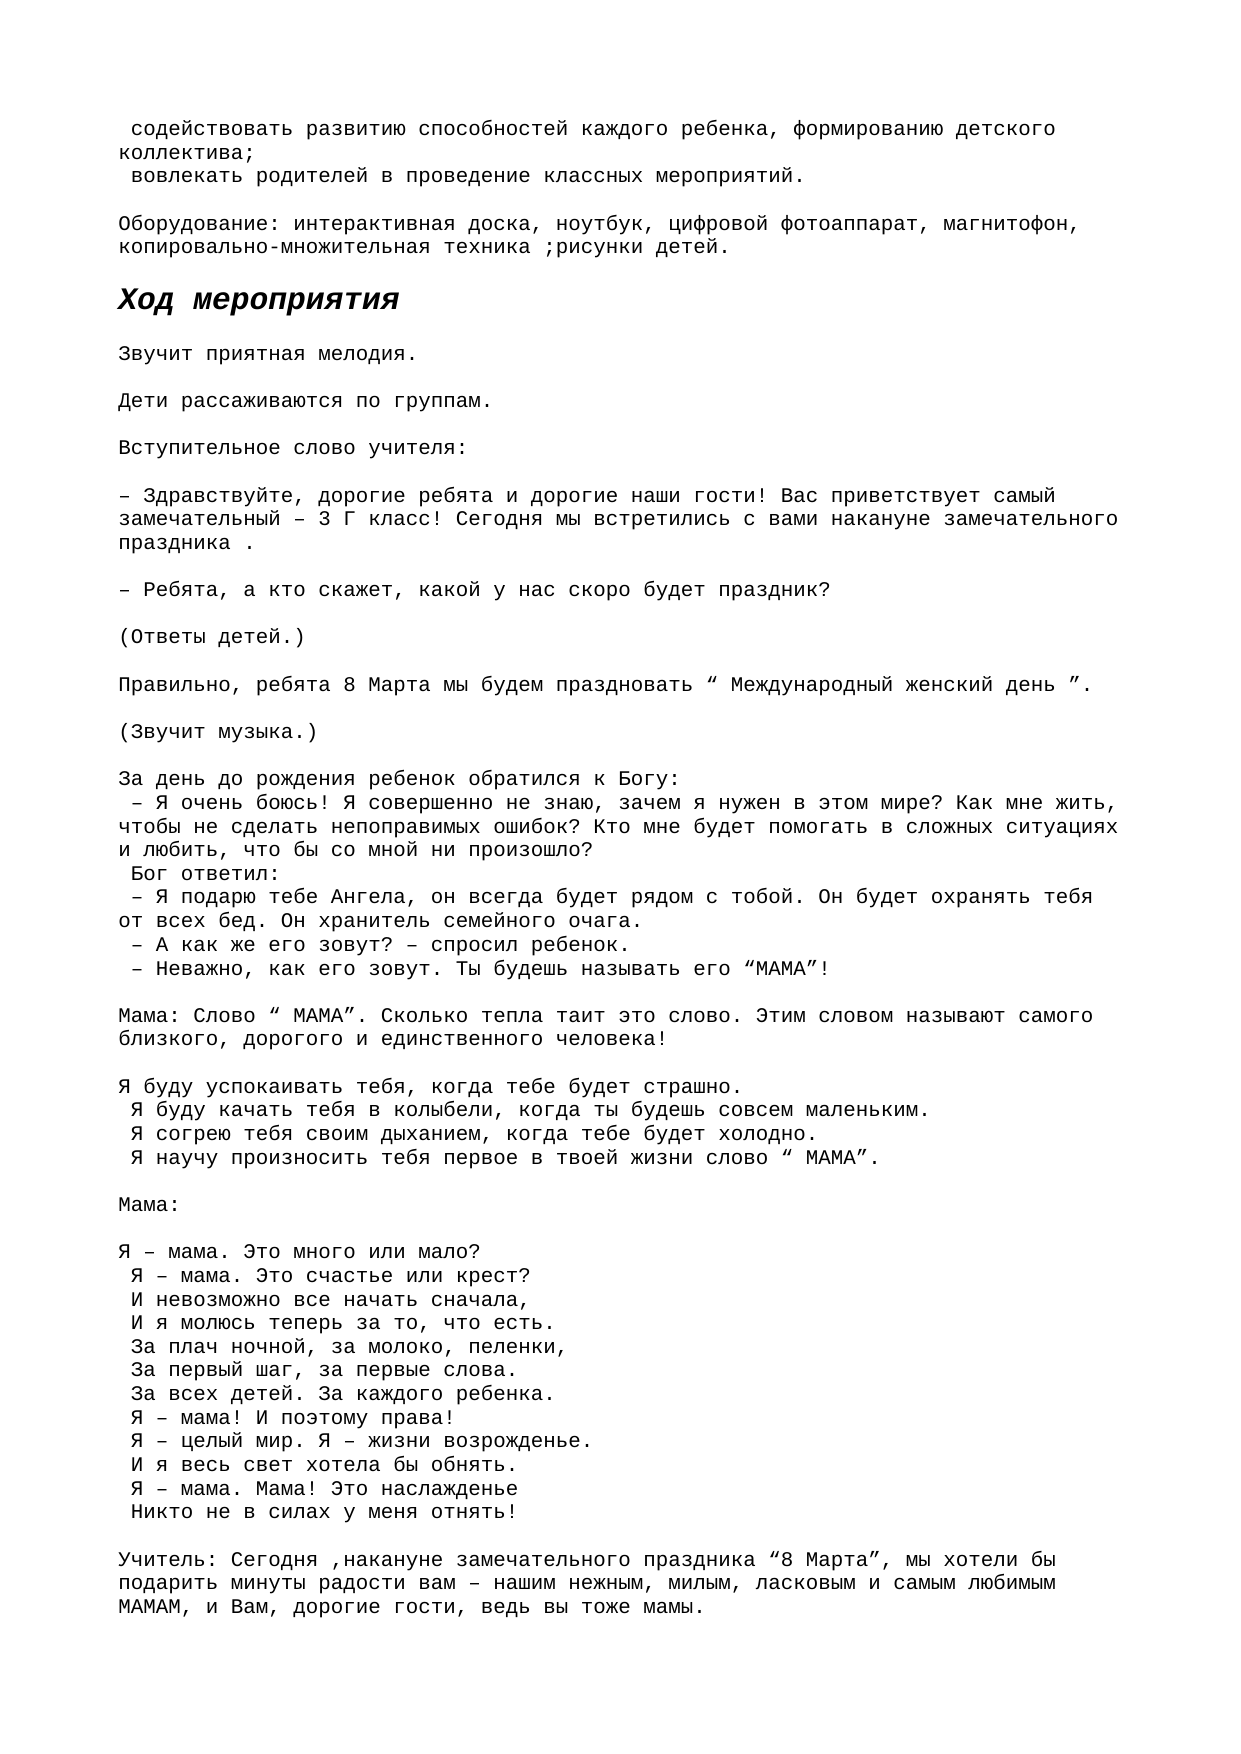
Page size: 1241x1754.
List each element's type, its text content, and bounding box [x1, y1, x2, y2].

text Учитель: Сегодня ,накануне замечательного праздника “8 Марта”, мы хотели бы подарить минуты радости вам – нашим нежным, милым, ласковым и самым любимым МАМАМ, и Вам, дорогие гости, ведь вы тоже мамы. [118, 1549, 1122, 1619]
text – Здравствуйте, дорогие ребята и дорогие наши гости! Вас приветствует самый замечательный – 3 Г класс! Сегодня мы встретились с вами накануне замечательного праздника . [118, 484, 1122, 556]
text За день до рождения ребенок обратился к Богу: [118, 768, 1122, 792]
text Я – мама. Это счастье или крест? [118, 1265, 1122, 1288]
text Дети рассаживаются по группам. [118, 390, 1122, 414]
text Ход мероприятия [118, 284, 1122, 319]
text И я молюсь теперь за то, что есть. [118, 1312, 1122, 1336]
text Я согрею тебя своим дыханием, когда тебе будет холодно. [118, 1123, 1122, 1147]
text – Я очень боюсь! Я совершенно не знаю, зачем я нужен в этом мире? Как мне жить, чтобы не сделать непоправимых ошибок? Кто мне будет помогать в сложных ситуациях и любить, что бы со мной ни произошло? [118, 792, 1122, 863]
text вовлекать родителей в проведение классных мероприятий. [118, 165, 1122, 189]
text (Звучит музыка.) [118, 721, 1122, 745]
text За плач ночной, за молоко, пеленки, [118, 1336, 1122, 1359]
text За всех детей. За каждого ребенка. [118, 1383, 1122, 1407]
text Вступительное слово учителя: [118, 437, 1122, 461]
text Звучит приятная мелодия. [118, 343, 1122, 366]
text И я весь свет хотела бы обнять. [118, 1454, 1122, 1478]
text И невозможно все начать сначала, [118, 1288, 1122, 1312]
text Правильно, ребята 8 Марта мы будем праздновать “ Международный женский день ”. [118, 674, 1122, 697]
text Я – мама! И поэтому права! [118, 1407, 1122, 1430]
text (Ответы детей.) [118, 626, 1122, 650]
text Я научу произносить тебя первое в твоей жизни слово “ МАМА”. [118, 1147, 1122, 1170]
text Я буду успокаивать тебя, когда тебе будет страшно. [118, 1076, 1122, 1099]
text Мама: [118, 1194, 1122, 1218]
text Я буду качать тебя в колыбели, когда ты будешь совсем маленьким. [118, 1099, 1122, 1123]
text Оборудование: интерактивная доска, ноутбук, цифровой фотоаппарат, магнитофон, копировально-множительная техника ;рисунки детей. [118, 213, 1122, 260]
text Я – целый мир. Я – жизни возрожденье. [118, 1430, 1122, 1454]
text – Я подарю тебе Ангела, он всегда будет рядом с тобой. Он будет охранять тебя от всех бед. Он хранитель семейного очага. [118, 887, 1122, 934]
text – Неважно, как его зовут. Ты будешь называть его “МАМА”! [118, 957, 1122, 981]
text Мама: Слово “ МАМА”. Сколько тепла таит это слово. Этим словом называют самого близкого, дорогого и единственного человека! [118, 1005, 1122, 1052]
text За первый шаг, за первые слова. [118, 1359, 1122, 1383]
text Никто не в силах у меня отнять! [118, 1501, 1122, 1525]
text – А как же его зовут? – спросил ребенок. [118, 934, 1122, 957]
text Бог ответил: [118, 863, 1122, 887]
text содействовать развитию способностей каждого ребенка, формированию детского коллектива; [118, 118, 1122, 165]
text – Ребята, а кто скажет, какой у нас скоро будет праздник? [118, 579, 1122, 603]
text Я – мама. Это много или мало? [118, 1241, 1122, 1265]
text Я – мама. Мама! Это наслажденье [118, 1478, 1122, 1501]
